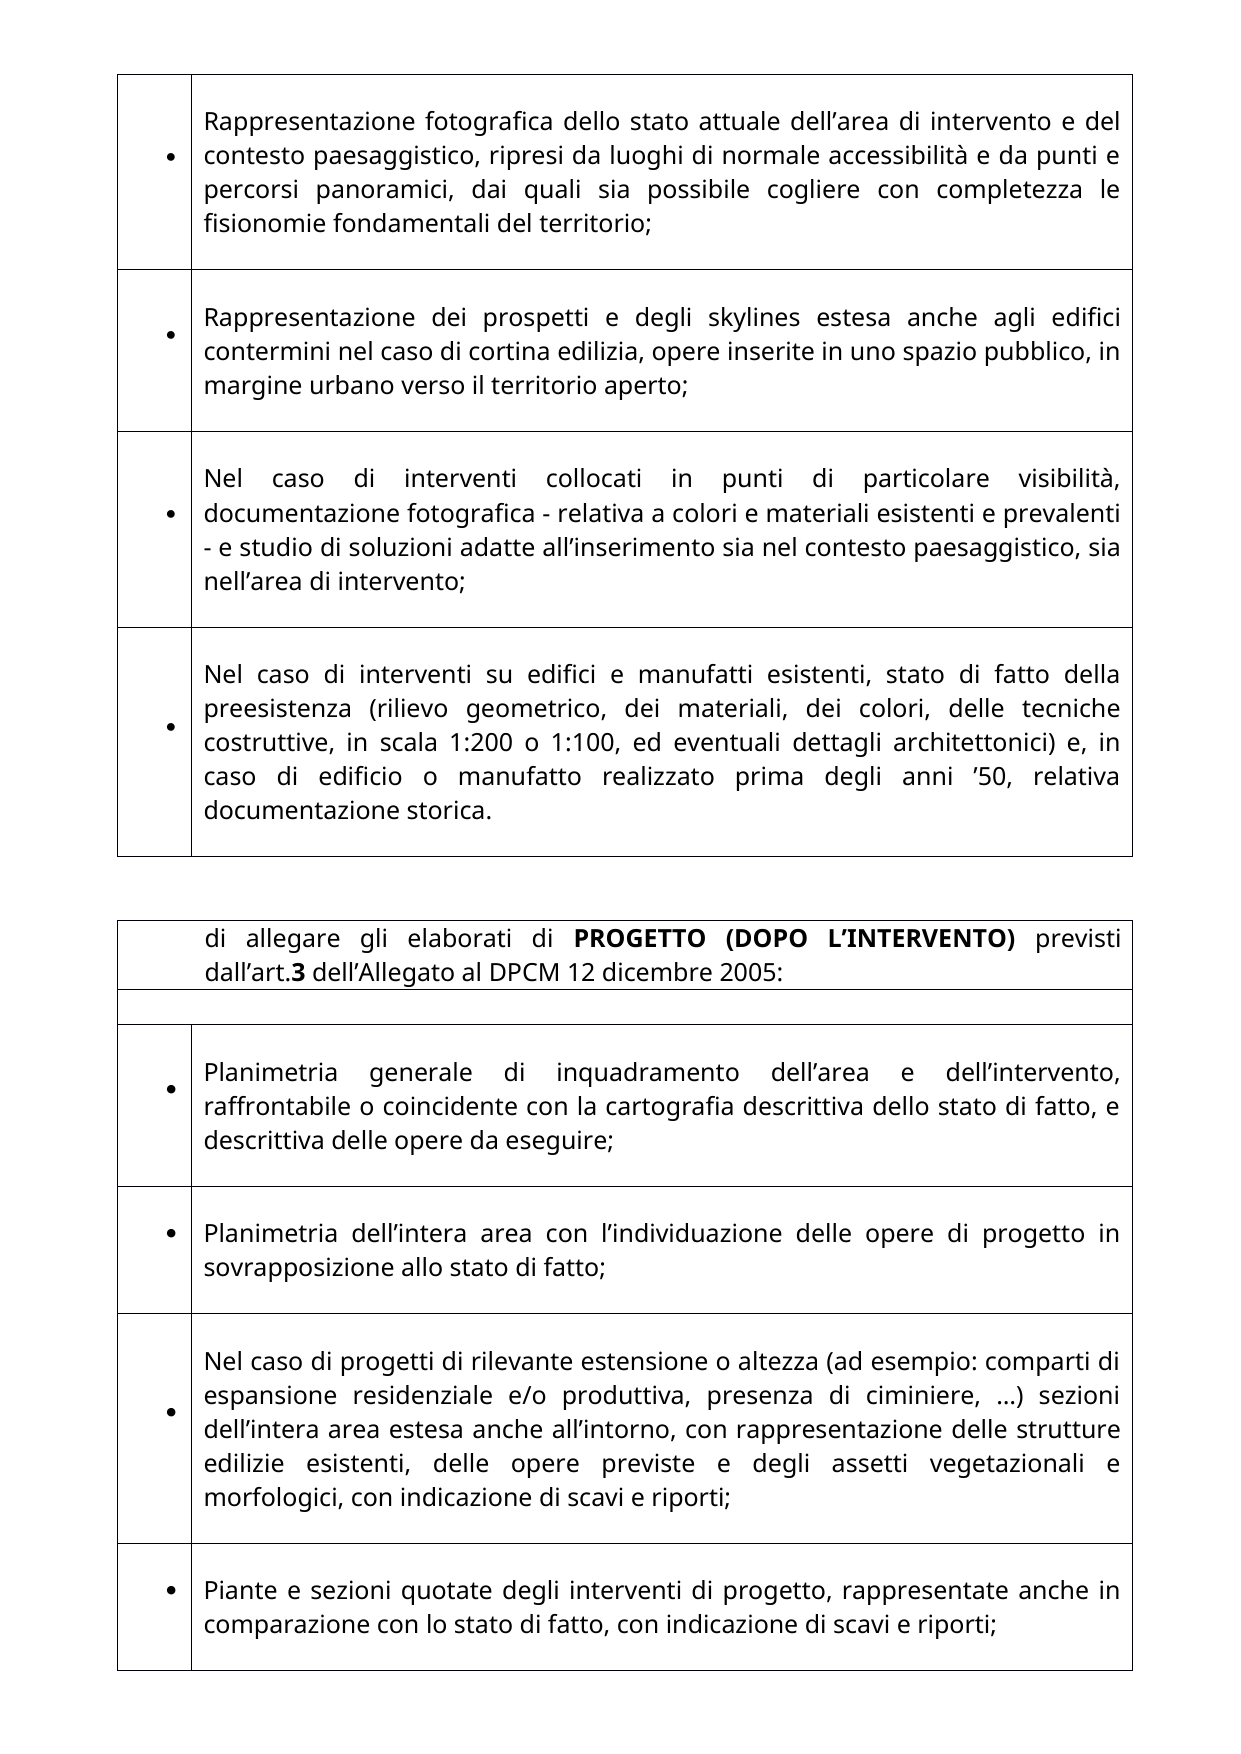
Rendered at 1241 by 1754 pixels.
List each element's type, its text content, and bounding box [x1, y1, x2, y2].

table_cell [118, 75, 191, 269]
table_cell Piante e sezioni quotate degli interventi di progetto, rappresentate anche in comparazione con lo stato di fatto, con indicazione di scavi e riporti; [192, 1544, 1132, 1670]
table_cell Nel caso di interventi su edifici e manufatti esistenti, stato di fatto della preesistenza (rilievo geometrico, dei materiali, dei colori, delle tecniche costruttive, in scala 1:200 o 1:100, ed eventuali dettagli architettonici) e, in caso di edificio o manufatto realizzato prima degli anni ’50, relativa documentazione storica. [192, 628, 1132, 856]
table_cell [118, 628, 191, 856]
table_cell Planimetria dell’intera area con l’individuazione delle opere di progetto in sovrapposizione allo stato di fatto; [192, 1187, 1132, 1313]
table_cell Planimetria generale di inquadramento dell’area e dell’intervento, raffrontabile o coincidente con la cartografia descrittiva dello stato di fatto, e descrittiva delle opere da eseguire; [192, 1025, 1132, 1186]
table_cell [118, 270, 191, 431]
table_cell Rappresentazione fotografica dello stato attuale dell’area di intervento e del contesto paesaggistico, ripresi da luoghi di normale accessibilità e da punti e percorsi panoramici, dai quali sia possibile cogliere con completezza le fisionomie fondamentali del territorio; [192, 75, 1132, 269]
table_cell [118, 1544, 191, 1670]
table_cell Rappresentazione dei prospetti e degli skylines estesa anche agli edifici contermini nel caso di cortina edilizia, opere inserite in uno spazio pubblico, in margine urbano verso il territorio aperto; [192, 270, 1132, 431]
table_cell [118, 1187, 191, 1313]
table_cell Nel caso di progetti di rilevante estensione o altezza (ad esempio: comparti di espansione residenziale e/o produttiva, presenza di ciminiere, …) sezioni dell’intera area estesa anche all’intorno, con rappresentazione delle strutture edilizie esistenti, delle opere previste e degli assetti vegetazionali e morfologici, con indicazione di scavi e riporti; [192, 1314, 1132, 1543]
table_cell [118, 432, 191, 627]
table_cell [118, 1314, 191, 1543]
table_header di allegare gli elaborati di PROGETTO (DOPO L’INTERVENTO) previsti dall’art.3 dell’Allegato al DPCM 12 dicembre 2005: [118, 921, 1132, 989]
table_cell Nel caso di interventi collocati in punti di particolare visibilità, documentazione fotografica - relativa a colori e materiali esistenti e prevalenti - e studio di soluzioni adatte all’inserimento sia nel contesto paesaggistico, sia nell’area di intervento; [192, 432, 1132, 627]
table_cell [118, 1025, 191, 1186]
table_cell [118, 990, 1132, 1024]
